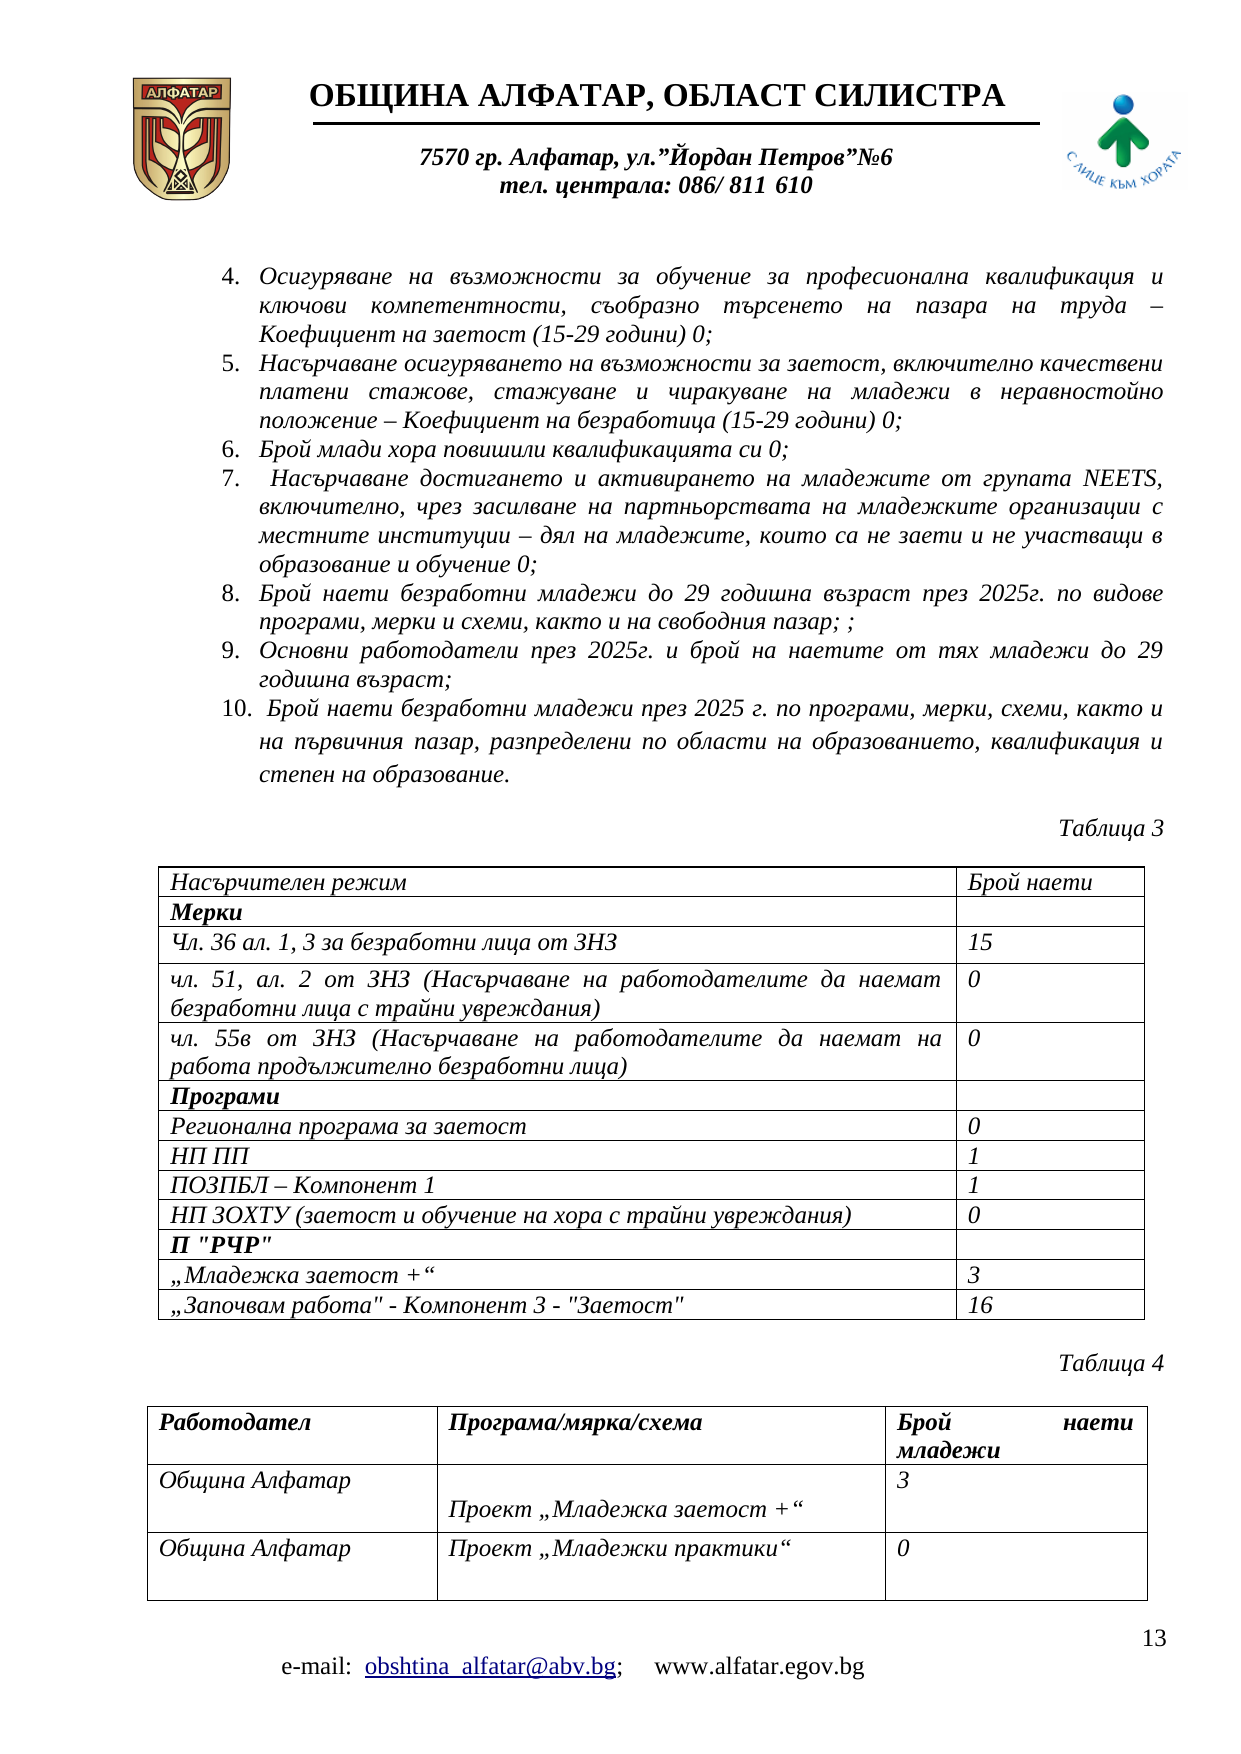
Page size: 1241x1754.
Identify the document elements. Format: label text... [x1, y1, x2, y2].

list Осигуряване на възможности за обучение за професионална квалификация и ключови компетентности, съобразно търсенето на пазара на труда – Коефициент на заетост (15-29 години) 0; [221, 261, 1167, 348]
table_cell „Младежка заетост +“ [159, 1260, 956, 1289]
table_cell НП ЗОХТУ (заетост и обучение на хора с трайни увреждания) [159, 1200, 956, 1229]
table_cell Чл. 36 ал. 1, 3 за безработни лица от ЗНЗ [159, 927, 956, 963]
list Основни работодатели през 2025г. и брой на наетите от тях младежи до 29 годишна възраст; [221, 635, 1167, 693]
table_cell 16 [957, 1290, 1144, 1318]
list Брой млади хора повишили квалификацията си 0; [221, 434, 1167, 463]
table_cell Програми [159, 1081, 956, 1110]
table_cell 15 [957, 927, 1144, 963]
table_cell 0 [957, 964, 1144, 1022]
table_cell 3 [886, 1465, 1147, 1532]
table_cell Мерки [159, 897, 956, 926]
table_cell 1 [957, 1171, 1144, 1199]
table_cell Регионална програма за заетост [159, 1111, 956, 1140]
table_cell 0 [957, 1111, 1144, 1140]
table_header Брой наети младежи [886, 1407, 1147, 1464]
table_cell ПОЗПБЛ – Компонент 1 [159, 1171, 956, 1199]
table_cell чл. 51, ал. 2 от ЗНЗ (Насърчаване на работодателите да наемат безработни лица с трайни увреждания) [159, 964, 956, 1022]
text Таблица 4 [148, 1348, 1167, 1377]
table_header Насърчителен режим [159, 868, 956, 896]
table_header Брой наети [957, 868, 1144, 896]
table_cell [957, 1081, 1144, 1110]
table_cell [957, 1230, 1144, 1259]
table_cell П "РЧР" [159, 1230, 956, 1259]
table_cell Община Алфатар [148, 1533, 437, 1600]
table_cell Проект „Младежки практики“ [438, 1533, 885, 1600]
table_cell НП ПП [159, 1141, 956, 1169]
table_cell 0 [957, 1023, 1144, 1080]
list Насърчаване осигуряването на възможности за заетост, включително качествени платени стажове, стажуване и чиракуване на младежи в неравностойно положение – Коефициент на безработица (15-29 години) 0; [221, 348, 1167, 434]
table_cell 0 [957, 1200, 1144, 1229]
list Насърчаване достигането и активирането на младежите от групата NEETS, включително, чрез засилване на партньорствата на младежките организации с местните институции – дял на младежите, които са не заети и не участващи в образование и обучение 0; [221, 463, 1167, 578]
table_cell [957, 897, 1144, 926]
text Таблица 3 [148, 813, 1167, 841]
table_header Работодател [148, 1407, 437, 1464]
table_cell Проект „Младежка заетост +“ [438, 1465, 885, 1532]
table_cell 3 [957, 1260, 1144, 1289]
table_cell „Започвам работа" - Компонент 3 - "Заетост" [159, 1290, 956, 1318]
table_header Програма/мярка/схема [438, 1407, 885, 1464]
list Брой наети безработни младежи през 2025 г. по програми, мерки, схеми, както и на първичния пазар, разпределени по области на образованието, квалификация и степен на образование. [221, 693, 1167, 787]
list Брой наети безработни младежи до 29 годишна възраст през 2025г. по видове програми, мерки и схеми, както и на свободния пазар; ; [221, 578, 1167, 635]
table_cell 0 [886, 1533, 1147, 1600]
table_cell 1 [957, 1141, 1144, 1169]
table_cell чл. 55в от ЗНЗ (Насърчаване на работодателите да наемат на работа продължително безработни лица) [159, 1023, 956, 1080]
table_cell Община Алфатар [148, 1465, 437, 1532]
